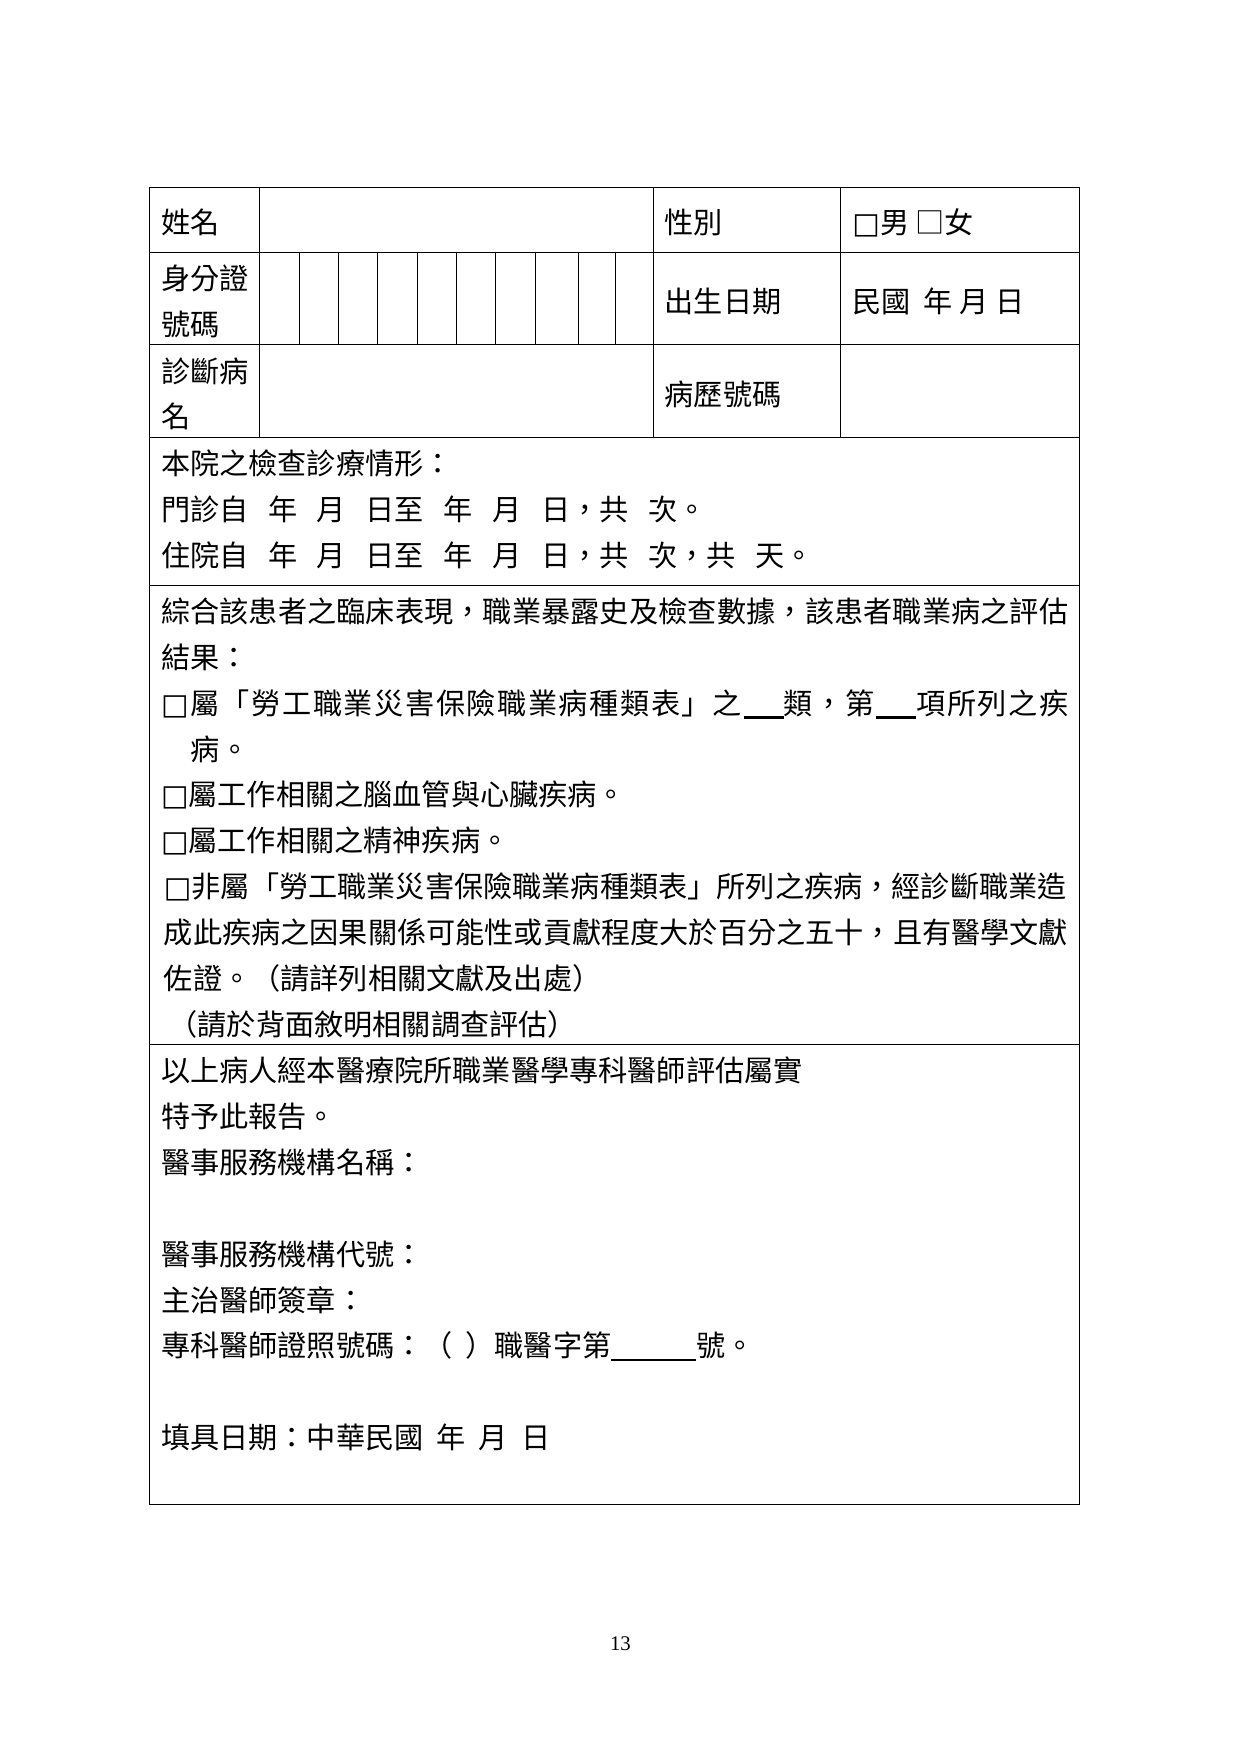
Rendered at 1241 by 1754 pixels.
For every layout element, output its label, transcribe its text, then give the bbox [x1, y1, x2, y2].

table_cell [457, 253, 495, 344]
table_cell [260, 253, 299, 344]
table_header [260, 188, 653, 252]
table_cell 本院之檢查診療情形： 門診自 年 月 日至 年 月 日，共 次。 住院自 年 月 日至 年 月 日，共 次，共 天。 [150, 438, 1079, 585]
table_cell 診斷病名 [150, 345, 259, 437]
table_header □男 □女 [841, 188, 1079, 252]
table_cell [378, 253, 417, 344]
table_cell 綜合該患者之臨床表現，職業暴露史及檢查數據，該患者職業病之評估結果： □屬「勞工職業災害保險職業病種類表」之 類，第 項所列之疾病。 □屬工作相關之腦血管與心臟疾病。 □屬工作相關之精神疾病。 □非屬「勞工職業災害保險職業病種類表」所列之疾病，經診斷職業造成此疾病之因果關係可能性或貢獻程度大於百分之五十，且有醫學文獻佐證。（請詳列相關文獻及出處） （請於背面敘明相關調查評估） [150, 586, 1079, 1044]
table_cell [496, 253, 535, 344]
table_header 姓名 [150, 188, 259, 252]
table_cell [300, 253, 338, 344]
table_cell 出生日期 [654, 253, 840, 344]
table_cell [841, 345, 1079, 437]
table_cell [536, 253, 578, 344]
table_cell 民國 年 月 日 [841, 253, 1079, 344]
table_cell 病歷號碼 [654, 345, 840, 437]
table_cell [418, 253, 456, 344]
table_cell [339, 253, 377, 344]
table_cell 以上病人經本醫療院所職業醫學專科醫師評估屬實 特予此報告。 醫事服務機構名稱： 醫事服務機構代號： 主治醫師簽章： 專科醫師證照號碼：（ ）職醫字第 號。 填具日期：中華民國 年 月 日 [150, 1045, 1079, 1503]
table_cell [260, 345, 653, 437]
table_cell [579, 253, 615, 344]
table_cell 身分證號碼 [150, 253, 259, 344]
table_cell [616, 253, 653, 344]
table_header 性別 [654, 188, 840, 252]
